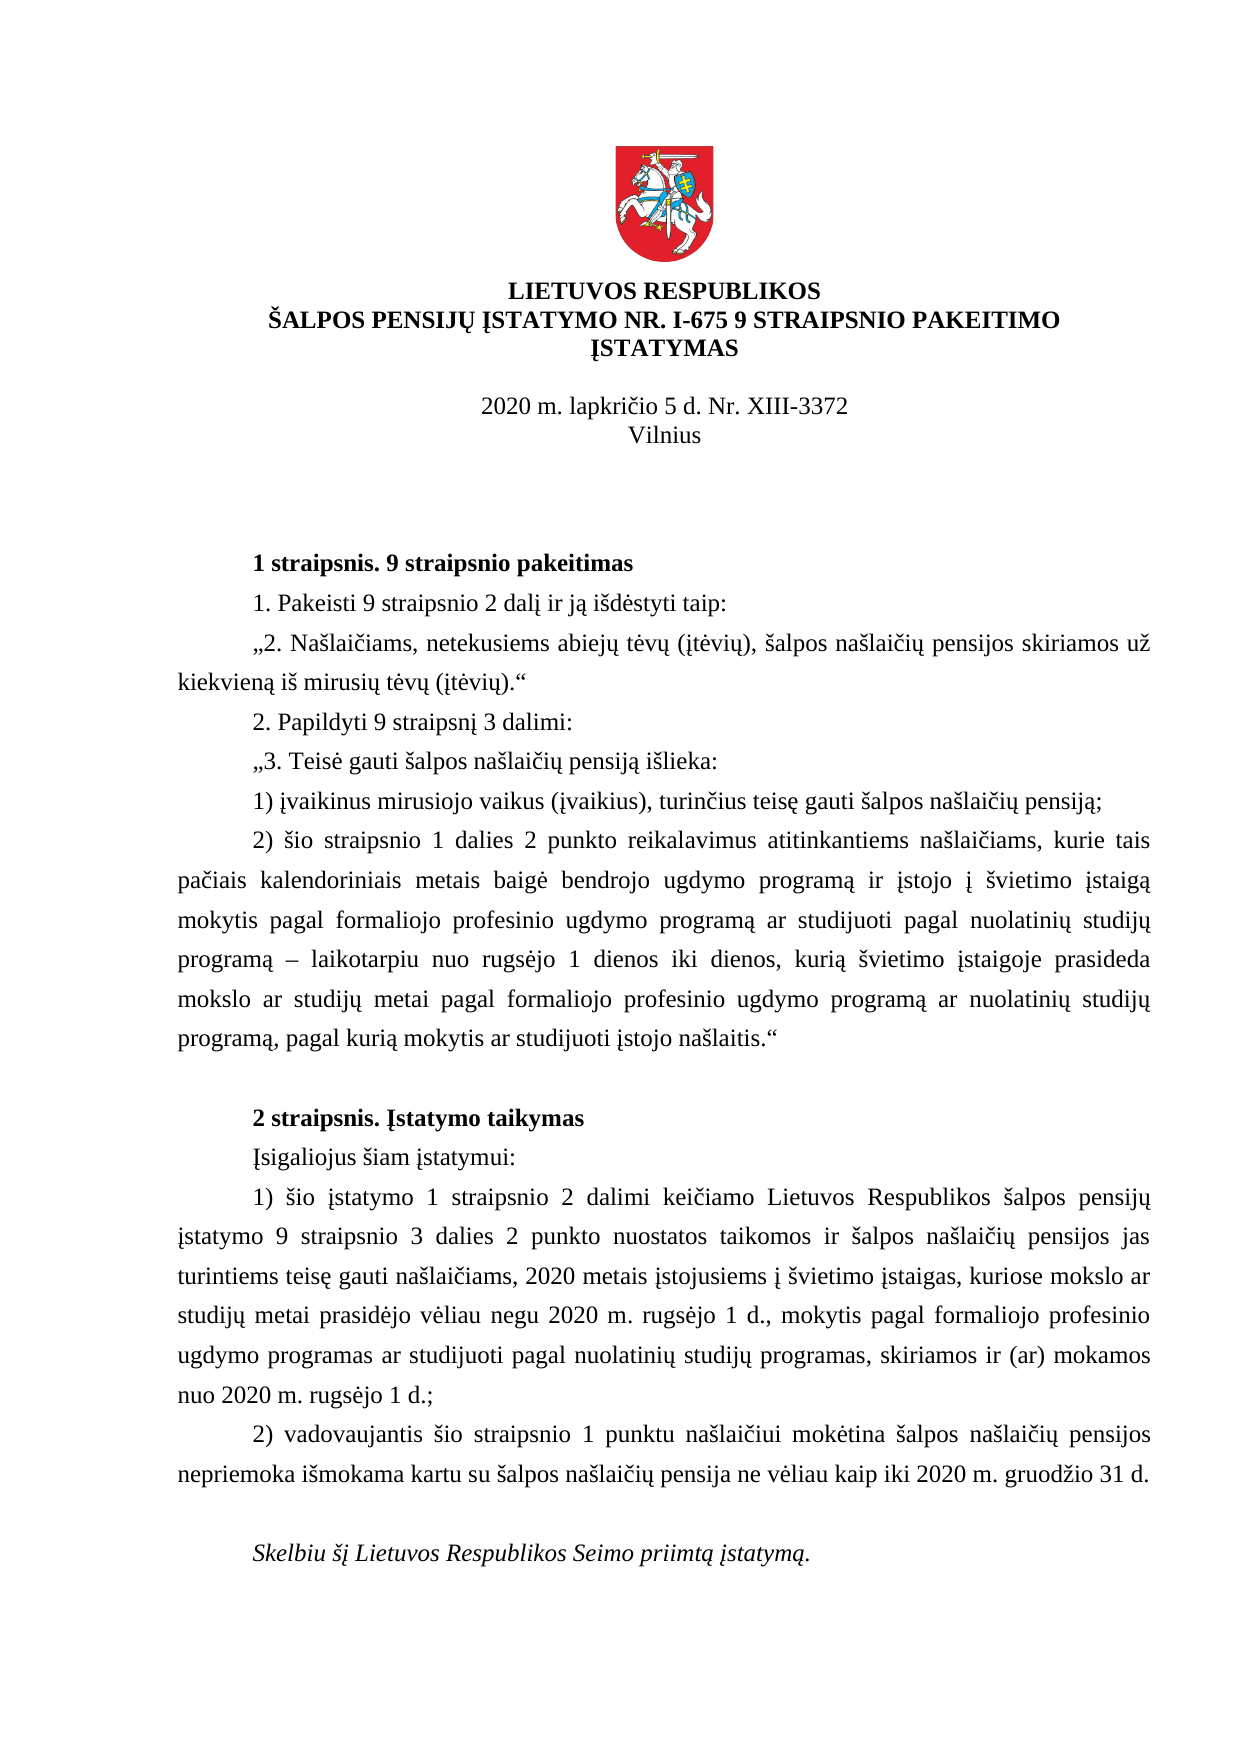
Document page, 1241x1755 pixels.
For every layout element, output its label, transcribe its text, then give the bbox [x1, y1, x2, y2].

text 2 straipsnis. Įstatymo taikymas [177, 1092, 1152, 1131]
text 2020 m. lapkričio 5 d. Nr. XIII-3372 [177, 391, 1152, 420]
text Vilnius [177, 420, 1152, 448]
text 2) šio straipsnio 1 dalies 2 punkto reikalavimus atitinkantiems našlaičiams, kurie tais pačiais kalendoriniais metais baigė bendrojo ugdymo programą ir įstojo į švietimo įstaigą mokytis pagal formaliojo profesinio ugdymo programą ar studijuoti pagal nuolatinių studijų programą – laikotarpiu nuo rugsėjo 1 dienos iki dienos, kurią švietimo įstaigoje prasideda mokslo ar studijų metai pagal formaliojo profesinio ugdymo programą ar nuolatinių studijų programą, pagal kurią mokytis ar studijuoti įstojo našlaitis.“ [177, 815, 1152, 1052]
text Skelbiu šį Lietuvos Respublikos Seimo priimtą įstatymą. [177, 1527, 1152, 1567]
text ŠALPOS PENSIJŲ ĮSTATYMO NR. I-675 9 STRAIPSNIO PAKEITIMO [177, 305, 1152, 333]
text Įsigaliojus šiam įstatymui: [177, 1131, 1152, 1171]
text „3. Teisė gauti šalpos našlaičių pensiją išlieka: [177, 736, 1152, 775]
text LIETUVOS RESPUBLIKOS [177, 276, 1152, 305]
text 2) vadovaujantis šio straipsnio 1 punktu našlaičiui mokėtina šalpos našlaičių pensijos nepriemoka išmokama kartu su šalpos našlaičių pensija ne vėliau kaip iki 2020 m. gruodžio 31 d. [177, 1408, 1152, 1488]
text 2. Papildyti 9 straipsnį 3 dalimi: [177, 696, 1152, 736]
text ĮSTATYMAS [177, 333, 1152, 362]
text 1) šio įstatymo 1 straipsnio 2 dalimi keičiamo Lietuvos Respublikos šalpos pensijų įstatymo 9 straipsnio 3 dalies 2 punkto nuostatos taikomos ir šalpos našlaičių pensijos jas turintiems teisę gauti našlaičiams, 2020 metais įstojusiems į švietimo įstaigas, kuriose mokslo ar studijų metai prasidėjo vėliau negu 2020 m. rugsėjo 1 d., mokytis pagal formaliojo profesinio ugdymo programas ar studijuoti pagal nuolatinių studijų programas, skiriamos ir (ar) mokamos nuo 2020 m. rugsėjo 1 d.; [177, 1171, 1152, 1408]
text 1. Pakeisti 9 straipsnio 2 dalį ir ją išdėstyti taip: [177, 577, 1152, 617]
text 1 straipsnis. 9 straipsnio pakeitimas [177, 538, 1152, 577]
text „2. Našlaičiams, netekusiems abiejų tėvų (įtėvių), šalpos našlaičių pensijos skiriamos už kiekvieną iš mirusių tėvų (įtėvių).“ [177, 617, 1152, 696]
text 1) įvaikinus mirusiojo vaikus (įvaikius), turinčius teisę gauti šalpos našlaičių pensiją; [177, 775, 1152, 815]
